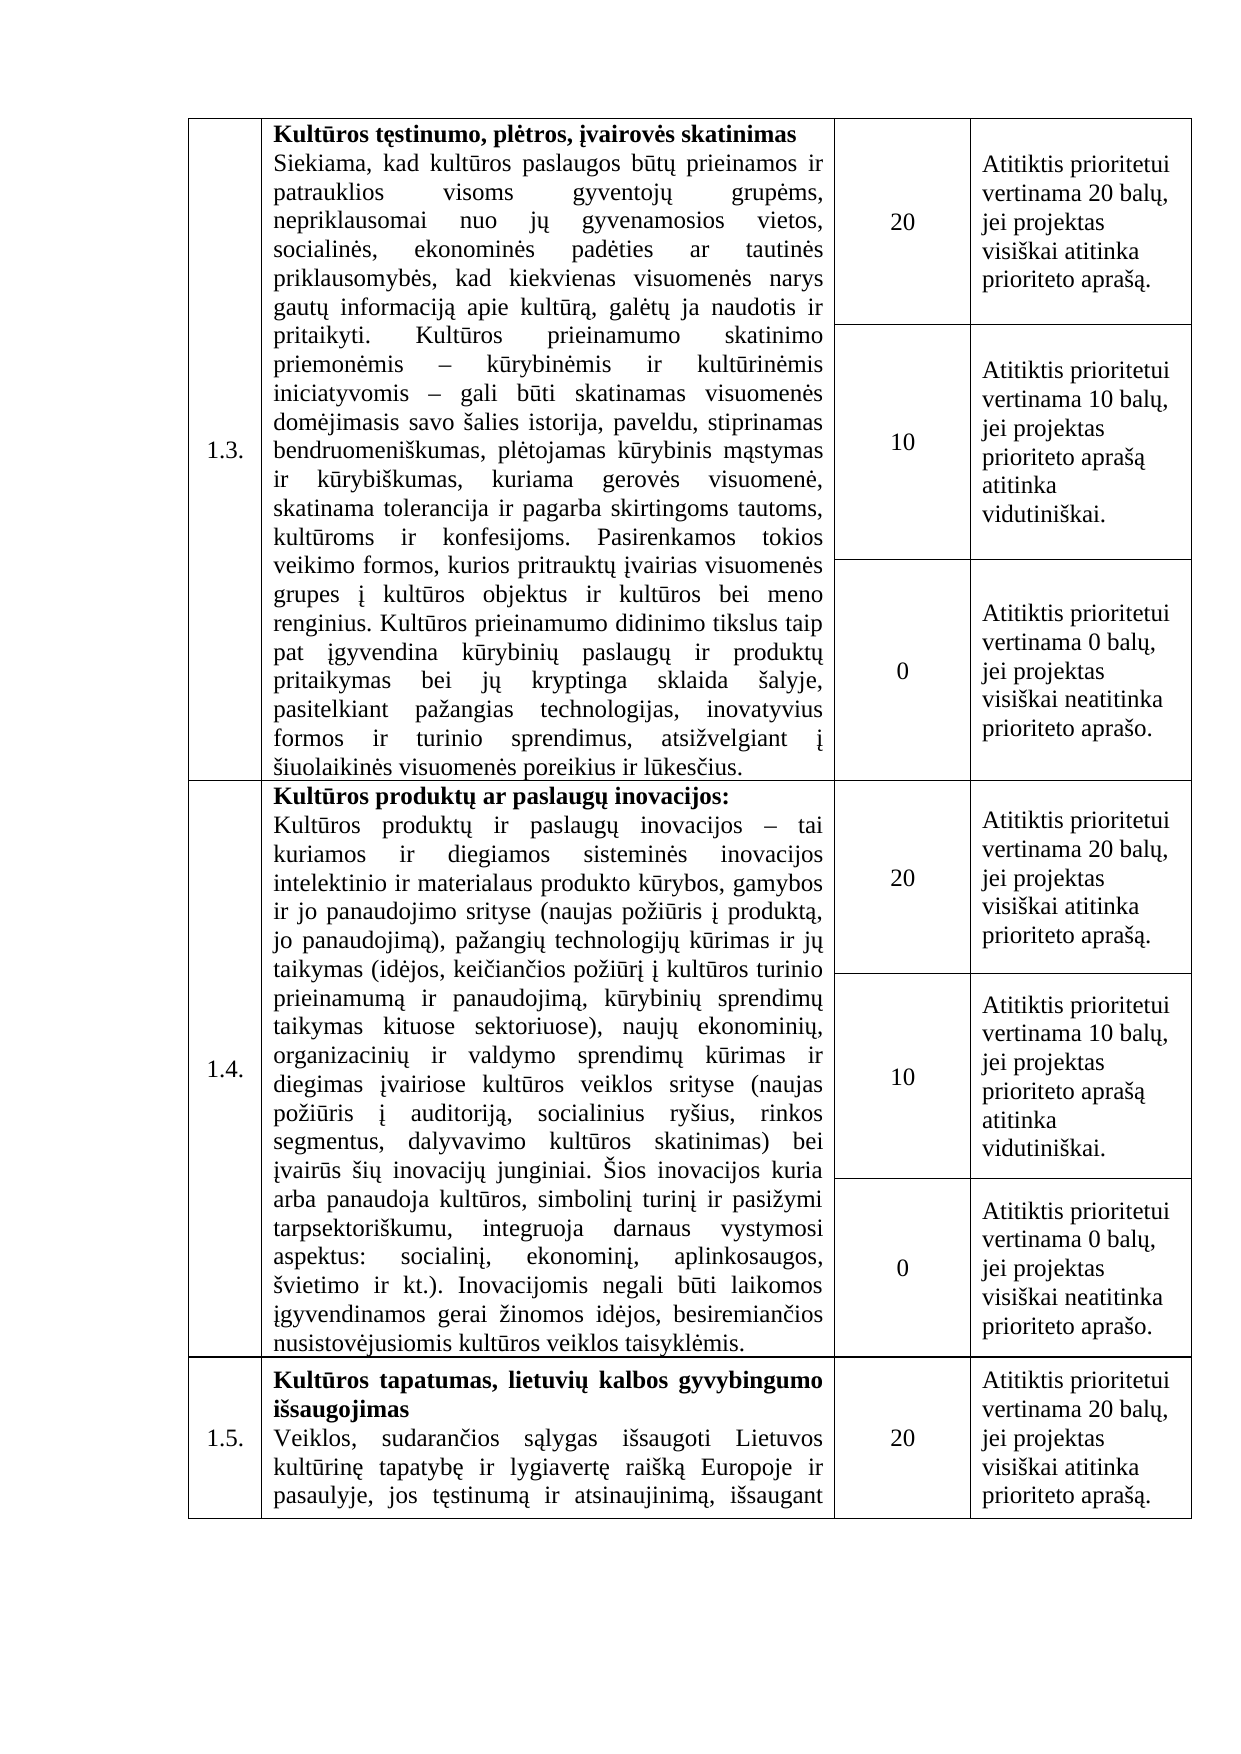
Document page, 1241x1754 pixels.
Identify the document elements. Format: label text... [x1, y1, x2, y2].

table_cell 20 [835, 1358, 970, 1517]
table_cell Atitiktis prioritetui vertinama 20 balų, jei projektas visiškai atitinka prioriteto aprašą. [971, 119, 1191, 324]
table_cell Atitiktis prioritetui vertinama 0 balų, jei projektas visiškai neatitinka prioriteto aprašo. [971, 560, 1191, 780]
table_cell Atitiktis prioritetui vertinama 20 balų, jei projektas visiškai atitinka prioriteto aprašą. [971, 1358, 1191, 1517]
table_cell 20 [835, 781, 970, 973]
table_cell 1.4. [189, 781, 261, 1356]
table_cell 0 [835, 1179, 970, 1356]
table_cell 0 [835, 560, 970, 780]
table_cell 1.5. [189, 1358, 261, 1517]
table_cell Atitiktis prioritetui vertinama 10 balų, jei projektas prioriteto aprašą atitinka vidutiniškai. [971, 325, 1191, 559]
table_cell Kultūros tęstinumo, plėtros, įvairovės skatinimas Siekiama, kad kultūros paslaugos būtų prieinamos ir patrauklios visoms gyventojų grupėms, nepriklausomai nuo jų gyvenamosios vietos, socialinės, ekonominės padėties ar tautinės priklausomybės, kad kiekvienas visuomenės narys gautų informaciją apie kultūrą, galėtų ja naudotis ir pritaikyti. Kultūros prieinamumo skatinimo priemonėmis – kūrybinėmis ir kultūrinėmis iniciatyvomis – gali būti skatinamas visuomenės domėjimasis savo šalies istorija, paveldu, stiprinamas bendruomeniškumas, plėtojamas kūrybinis mąstymas ir kūrybiškumas, kuriama gerovės visuomenė, skatinama tolerancija ir pagarba skirtingoms tautoms, kultūroms ir konfesijoms. Pasirenkamos tokios veikimo formos, kurios pritrauktų įvairias visuomenės grupes į kultūros objektus ir kultūros bei meno renginius. Kultūros prieinamumo didinimo tikslus taip pat įgyvendina kūrybinių paslaugų ir produktų pritaikymas bei jų kryptinga sklaida šalyje, pasitelkiant pažangias technologijas, inovatyvius formos ir turinio sprendimus, atsižvelgiant į šiuolaikinės visuomenės poreikius ir lūkesčius. [262, 119, 834, 780]
table_cell Atitiktis prioritetui vertinama 0 balų, jei projektas visiškai neatitinka prioriteto aprašo. [971, 1179, 1191, 1356]
table_cell Kultūros produktų ar paslaugų inovacijos: Kultūros produktų ir paslaugų inovacijos – tai kuriamos ir diegiamos sisteminės inovacijos intelektinio ir materialaus produkto kūrybos, gamybos ir jo panaudojimo srityse (naujas požiūris į produktą, jo panaudojimą), pažangių technologijų kūrimas ir jų taikymas (idėjos, keičiančios požiūrį į kultūros turinio prieinamumą ir panaudojimą, kūrybinių sprendimų taikymas kituose sektoriuose), naujų ekonominių, organizacinių ir valdymo sprendimų kūrimas ir diegimas įvairiose kultūros veiklos srityse (naujas požiūris į auditoriją, socialinius ryšius, rinkos segmentus, dalyvavimo kultūros skatinimas) bei įvairūs šių inovacijų junginiai. Šios inovacijos kuria arba panaudoja kultūros, simbolinį turinį ir pasižymi tarpsektoriškumu, integruoja darnaus vystymosi aspektus: socialinį, ekonominį, aplinkosaugos, švietimo ir kt.). Inovacijomis negali būti laikomos įgyvendinamos gerai žinomos idėjos, besiremiančios nusistovėjusiomis kultūros veiklos taisyklėmis. [262, 781, 834, 1356]
table_cell 20 [835, 119, 970, 324]
table_cell Atitiktis prioritetui vertinama 10 balų, jei projektas prioriteto aprašą atitinka vidutiniškai. [971, 974, 1191, 1178]
table_cell Atitiktis prioritetui vertinama 20 balų, jei projektas visiškai atitinka prioriteto aprašą. [971, 781, 1191, 973]
table_cell 1.3. [189, 119, 261, 780]
table_cell 10 [835, 974, 970, 1178]
table_cell 10 [835, 325, 970, 559]
table_cell Kultūros tapatumas, lietuvių kalbos gyvybingumo išsaugojimas Veiklos, sudarančios sąlygas išsaugoti Lietuvos kultūrinę tapatybę ir lygiavertę raišką Europoje ir pasaulyje, jos tęstinumą ir atsinaujinimą, išsaugant [262, 1358, 834, 1517]
